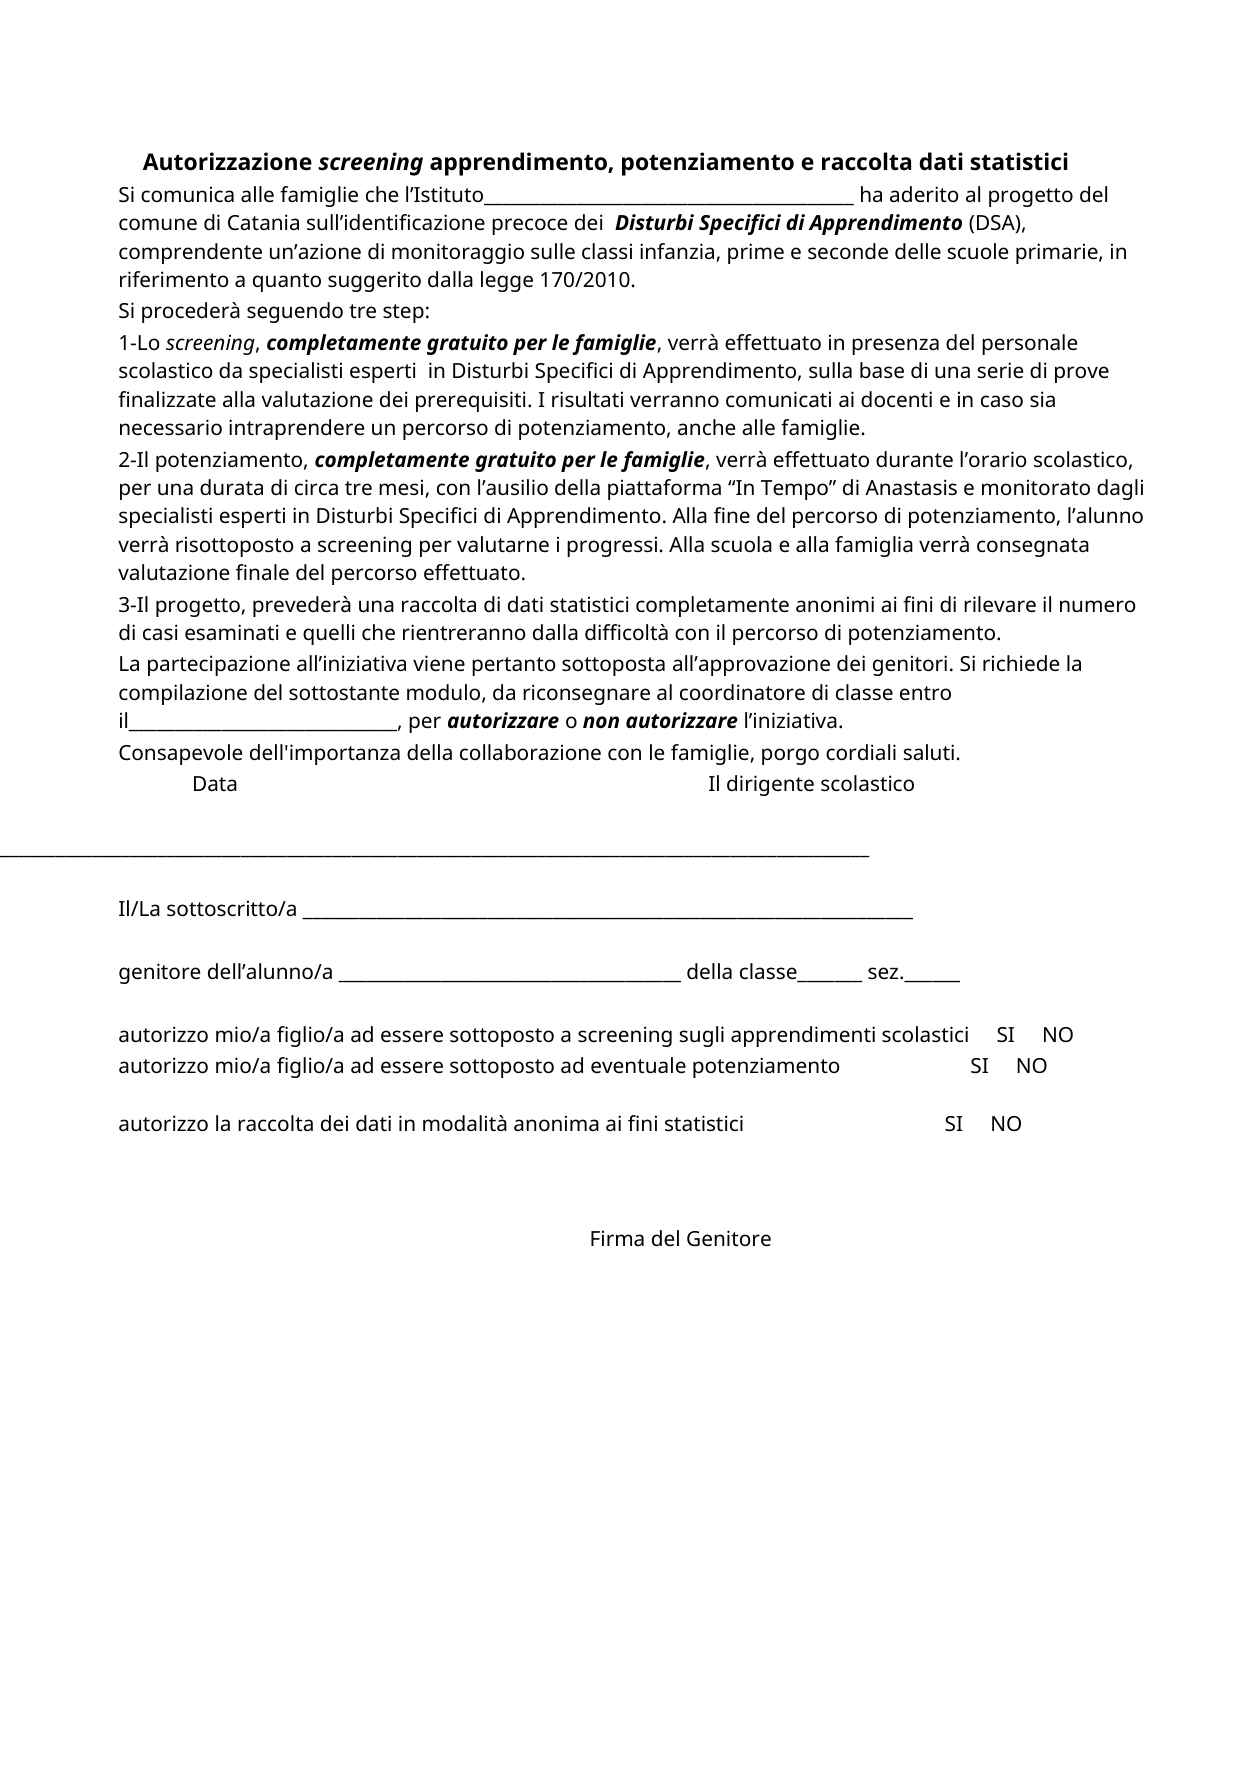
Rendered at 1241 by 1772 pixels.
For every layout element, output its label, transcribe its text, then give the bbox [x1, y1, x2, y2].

text Si procederà seguendo tre step: [118, 297, 1152, 325]
text 1-Lo screening, completamente gratuito per le famiglie, verrà effettuato in presenza del personale scolastico da specialisti esperti in Disturbi Specifici di Apprendimento, sulla base di una serie di prove finalizzate alla valutazione dei prerequisiti. I risultati verranno comunicati ai docenti e in caso sia necessario intraprendere un percorso di potenziamento, anche alle famiglie. [118, 328, 1152, 442]
text 2-Il potenziamento, completamente gratuito per le famiglie, verrà effettuato durante l’orario scolastico, per una durata di circa tre mesi, con l’ausilio della piattaforma “In Tempo” di Anastasis e monitorato dagli specialisti esperti in Disturbi Specifici di Apprendimento. Alla fine del percorso di potenziamento, l’alunno verrà risottoposto a screening per valutarne i progressi. Alla scuola e alla famiglia verrà consegnata valutazione finale del percorso effettuato. [118, 445, 1168, 587]
text Autorizzazione screening apprendimento, potenziamento e raccolta dati statistici [29, 146, 1183, 177]
text Firma del Genitore [118, 1224, 1240, 1253]
text 3-Il progetto, prevederà una raccolta di dati statistici completamente anonimi ai fini di rilevare il numero di casi esaminati e quelli che rientreranno dalla difficoltà con il percorso di potenziamento. [118, 590, 1152, 647]
text genitore dell’alunno/a _____________________________________ della classe_______ sez.______ [118, 957, 1240, 986]
text autorizzo mio/a figlio/a ad essere sottoposto ad eventuale potenziamento SI NO [118, 1051, 1240, 1080]
text autorizzo mio/a figlio/a ad essere sottoposto a screening sugli apprendimenti scolastici SI NO [118, 1020, 1240, 1048]
text Data Il dirigente scolastico [0, 769, 1240, 798]
text Consapevole dell'importanza della collaborazione con le famiglie, porgo cordiali saluti. [118, 738, 1152, 766]
text Si comunica alle famiglie che l’Istituto________________________________________ ha aderito al progetto del comune di Catania sull’identificazione precoce dei Disturbi Specifici di Apprendimento (DSA), comprendente un’azione di monitoraggio sulle classi infanzia, prime e seconde delle scuole primarie, in riferimento a quanto suggerito dalla legge 170/2010. [118, 180, 1152, 294]
text Il/La sottoscritto/a __________________________________________________________________ [118, 894, 1240, 923]
text autorizzo la raccolta dei dati in modalità anonima ai fini statistici SI NO [118, 1109, 1240, 1137]
text La partecipazione all’iniziativa viene pertanto sottoposta all’approvazione dei genitori. Si richiede la compilazione del sottostante modulo, da riconsegnare al coordinatore di classe entro il_____________________________, per autorizzare o non autorizzare l’iniziativa. [118, 649, 1152, 735]
text ______________________________________________________________________________________________ [0, 832, 1240, 860]
